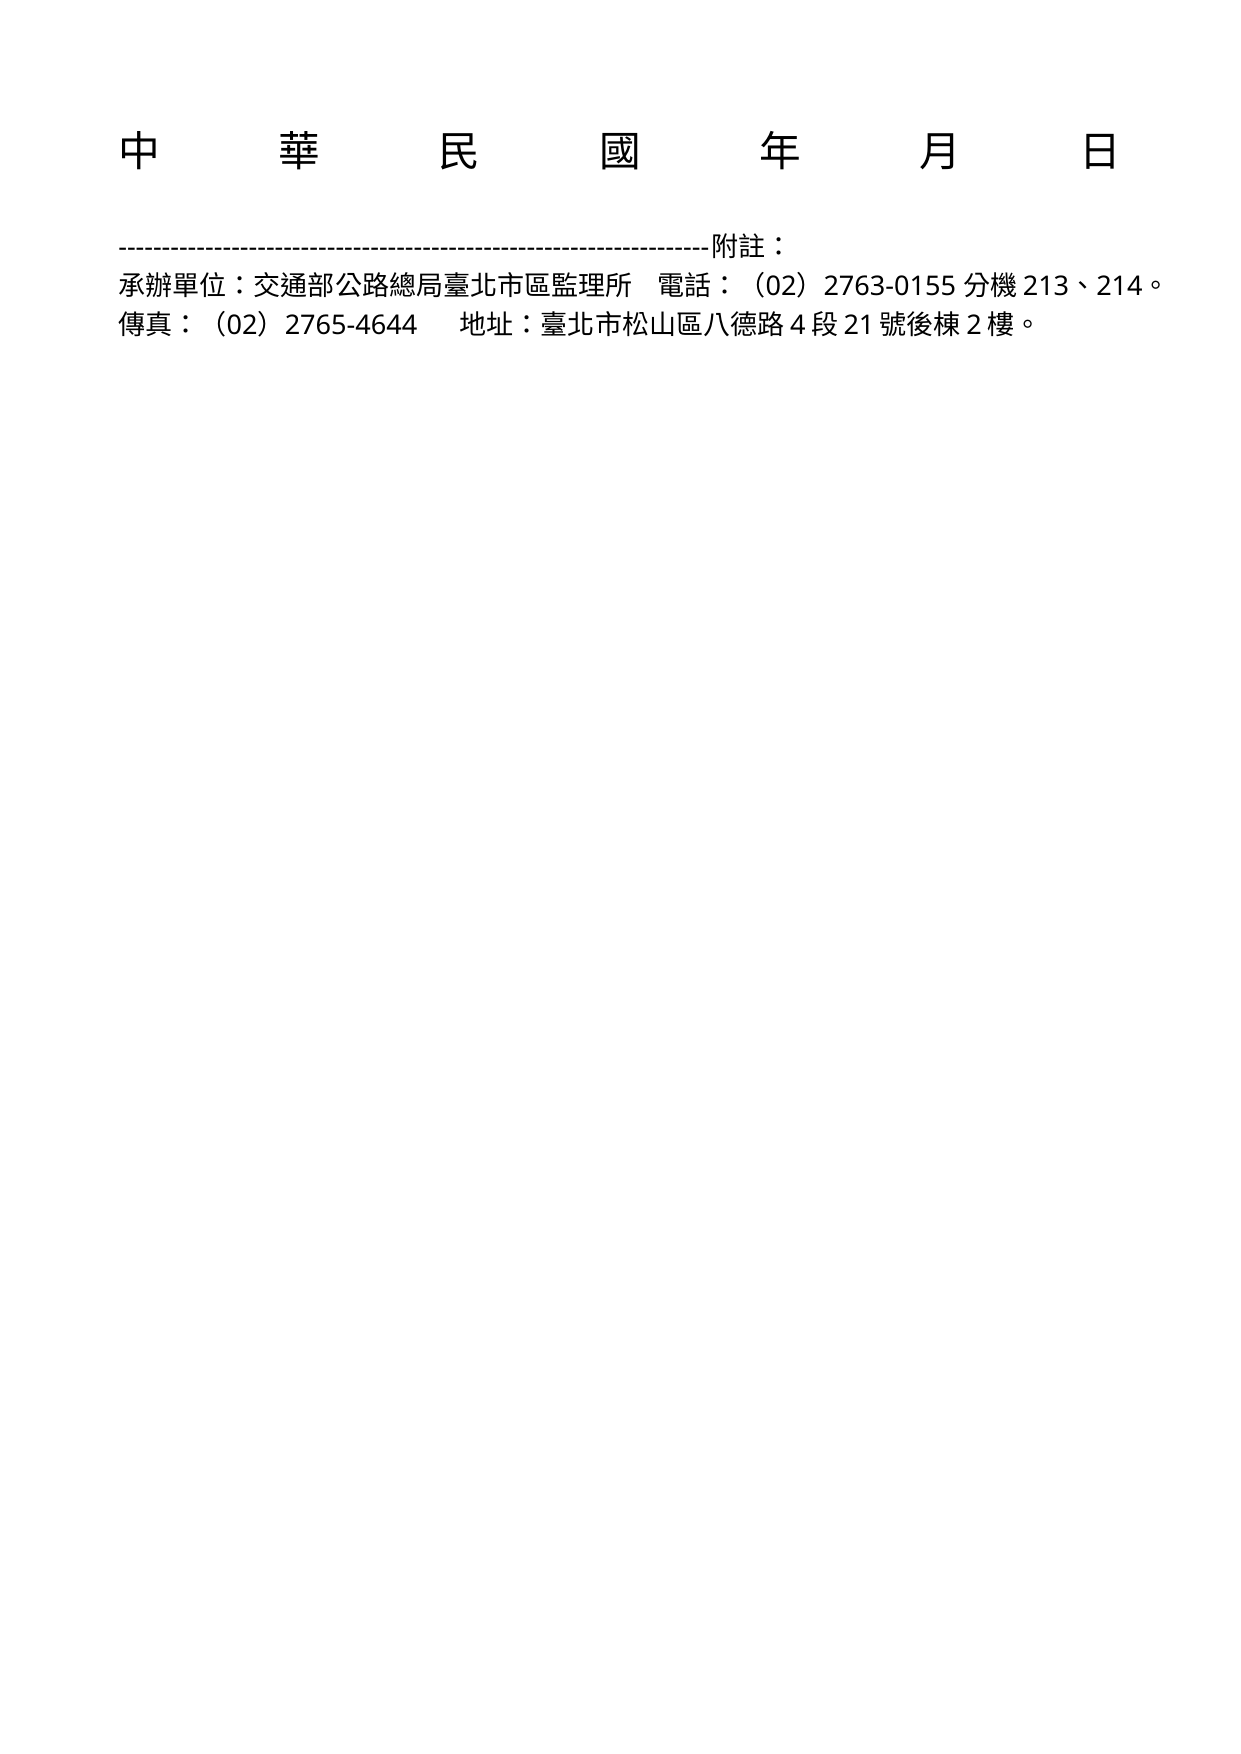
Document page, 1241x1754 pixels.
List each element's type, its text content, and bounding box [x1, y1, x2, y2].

text 承辦單位：交通部公路總局臺北市區監理所 電話：（02）2763-0155 分機213、214。 [118, 264, 1169, 303]
text 中華民國年月日 [118, 118, 1122, 178]
text 傳真：（02）2765-4644 地址：臺北市松山區八德路4段21號後棟2樓。 [118, 303, 1122, 343]
text --------------------------------------------------------------------附註： [118, 224, 1122, 264]
